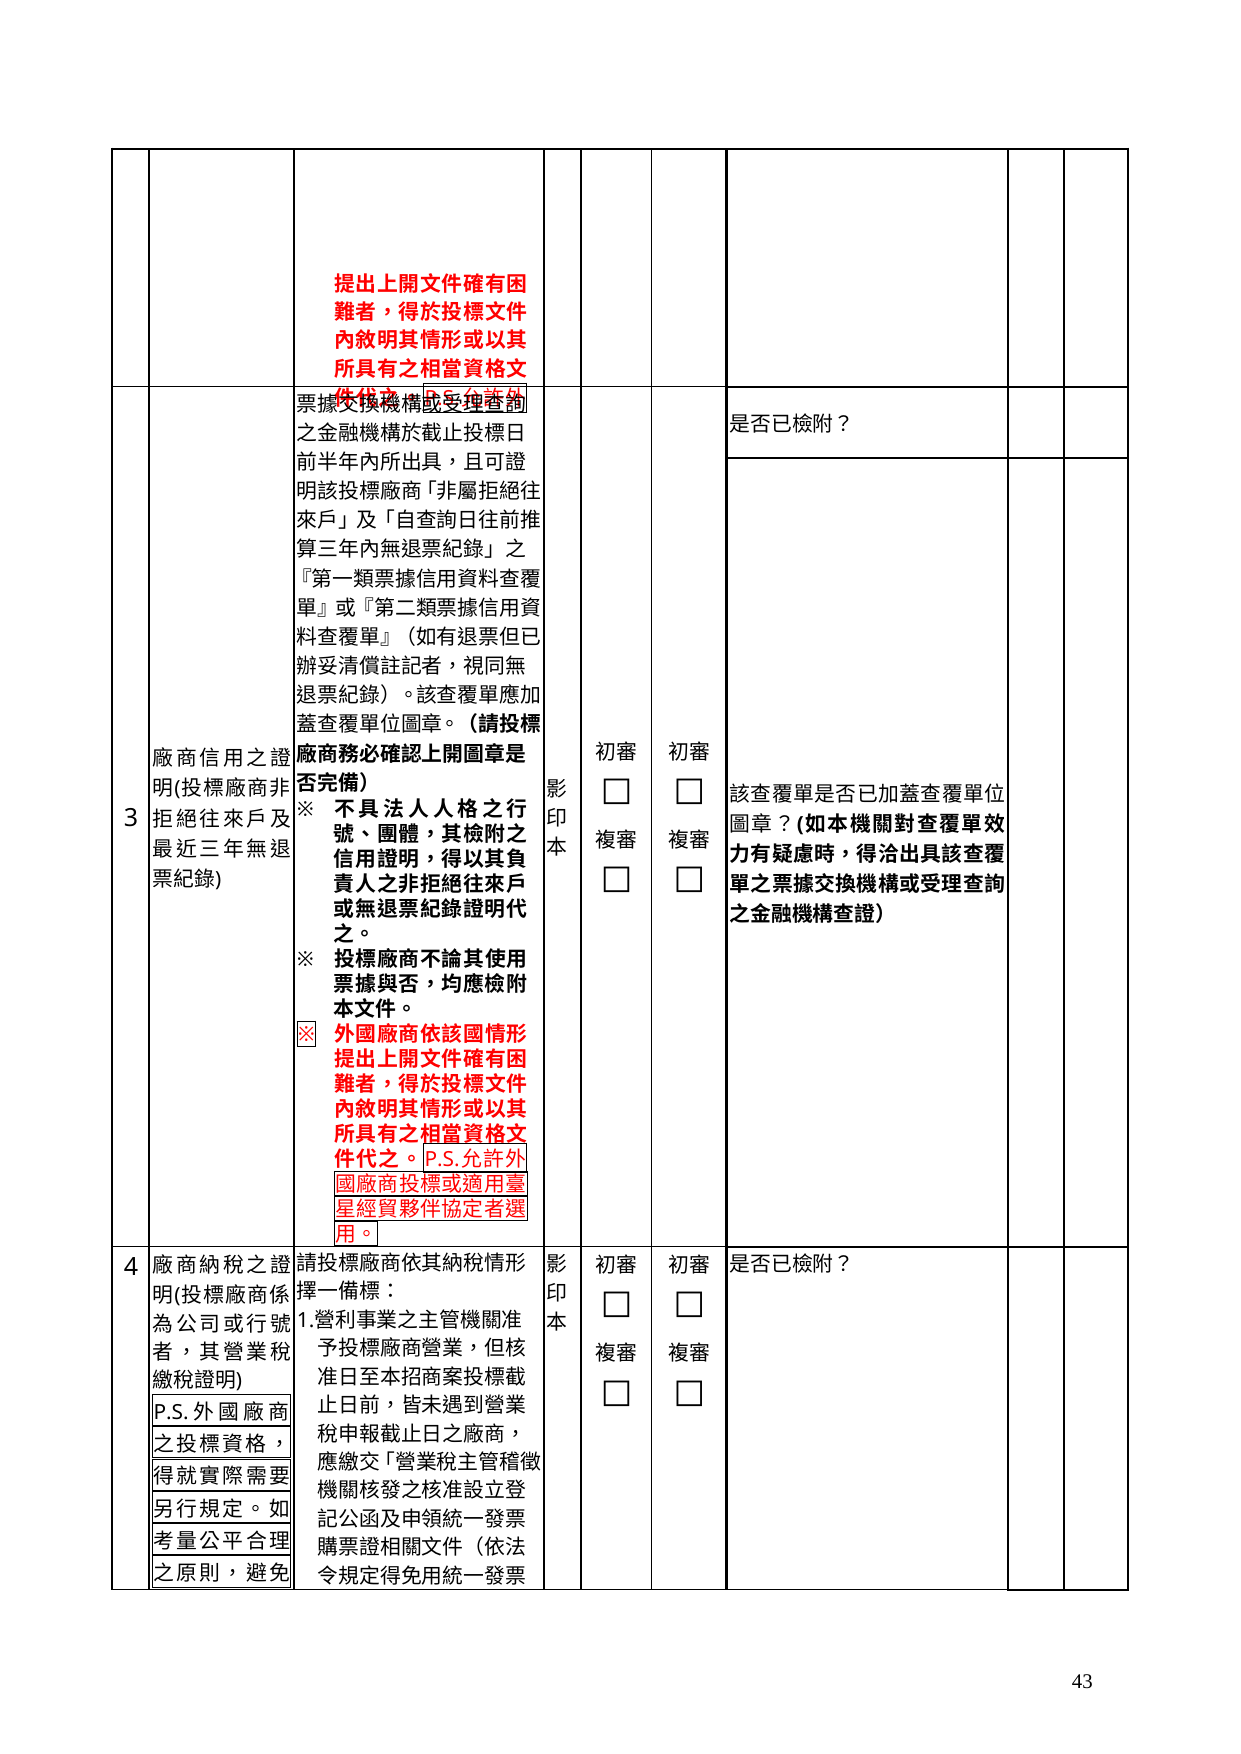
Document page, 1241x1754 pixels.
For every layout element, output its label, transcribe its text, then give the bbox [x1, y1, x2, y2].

table_cell 廠商信用之證明(投標廠商非拒絕往來戶及最近三年無退票紀錄) [150, 387, 293, 1246]
table_cell 影印本 [545, 1247, 580, 1589]
table_cell [1009, 388, 1063, 457]
table_cell [1065, 1248, 1127, 1589]
table_cell [545, 150, 580, 386]
table_cell [652, 150, 725, 386]
table_cell 廠商納稅之證明(投標廠商係為公司或行號者，其營業稅繳稅證明) P.S.外國廠商之投標資格，得就實際需要另行規定。如考量公平合理之原則，避免 [150, 1247, 293, 1589]
table_cell [728, 150, 1007, 386]
table_cell [582, 150, 651, 386]
table_cell 票據交換機構或受理查詢之金融機構於截止投標日前半年內所出具，且可證明該投標廠商「非屬拒絕往來戶」及「自查詢日往前推算三年內無退票紀錄」之『第一類票據信用資料查覆單』或『第二類票據信用資料查覆單』（如有退票但已辦妥清償註記者，視同無退票紀錄）。該查覆單應加蓋查覆單位圖章。（請投標廠商務必確認上開圖章是否完備） 不具法人人格之行號、團體，其檢附之信用證明，得以其負責人之非拒絕往來戶或無退票紀錄證明代之。 投標廠商不論其使用票據與否，均應檢附本文件。 外國廠商依該國情形提出上開文件確有困難者，得於投標文件內敘明其情形或以其所具有之相當資格文件代之。P.S.允許外國廠商投標或適用臺星經貿夥伴協定者選用。 [295, 387, 543, 1246]
table_cell 是否已檢附？ [728, 1248, 1007, 1589]
table_cell [150, 150, 293, 386]
table_cell [1065, 459, 1127, 1246]
table_cell 是否已檢附？ [728, 388, 1007, 457]
table_cell 3 [113, 387, 148, 1246]
table_cell 初審 □ 複審 □ [582, 387, 651, 1246]
table_cell [1009, 1248, 1063, 1589]
table_cell 初審 □ 複審 □ [582, 1247, 651, 1589]
table_cell [1065, 388, 1127, 457]
table_cell 初審 □ 複審 □ [652, 387, 725, 1246]
table_cell 請投標廠商依其納稅情形擇一備標： 1.營利事業之主管機關准予投標廠商營業，但核准日至本招商案投標截止日前，皆未遇到營業稅申報截止日之廠商，應繳交「營業稅主管稽徵機關核發之核准設立登記公函及申領統一發票購票證相關文件（依法令規定得免用統一發票 [295, 1247, 543, 1589]
table_cell 4 [113, 1247, 148, 1589]
table_cell [1065, 150, 1127, 386]
table_cell [1009, 150, 1063, 386]
table_cell 該查覆單是否已加蓋查覆單位圖章？(如本機關對查覆單效力有疑慮時，得洽出具該查覆單之票據交換機構或受理查詢之金融機構查證） [728, 459, 1007, 1246]
table_cell [113, 150, 148, 386]
table_cell 影印本 [545, 387, 580, 1246]
table_cell 初審 □ 複審 □ [652, 1247, 725, 1589]
table_cell [1009, 459, 1063, 1246]
table_cell 投標廠商之經歷證明文件應為： 1依法令規定核給之結算驗收證明書，或； 2原始定作人、總承攬廠商或機關(構)出具之完成證明，或； 3 契約連同驗收紀錄，或； 4 其他經本機關或招標機認可之證明文件。 上開證明文件如無法充分證明規定資格時，應另附相關文件（如結算驗收證明書之明細表）以佐證之。 「原始定作人(業主)」指以享有工作成果為目的，出資規劃、興建工作物或採購該標的，並對該成果享有使用、收益或處分之權能者。 不同廠商提出同一履約經歷時，除非該等廠商得證明該經歷確屬由該等廠商分別完成外，本機關另得查證該等履約經歷是否屬實。 外國廠商依該國情形提出上開文件確有困難者，得於投標文件內敘明其情形或以其所具有之相當資格文件代之。P.S.允許外國廠商投標或適用臺星經貿夥伴協定者選用。 [295, 150, 543, 386]
